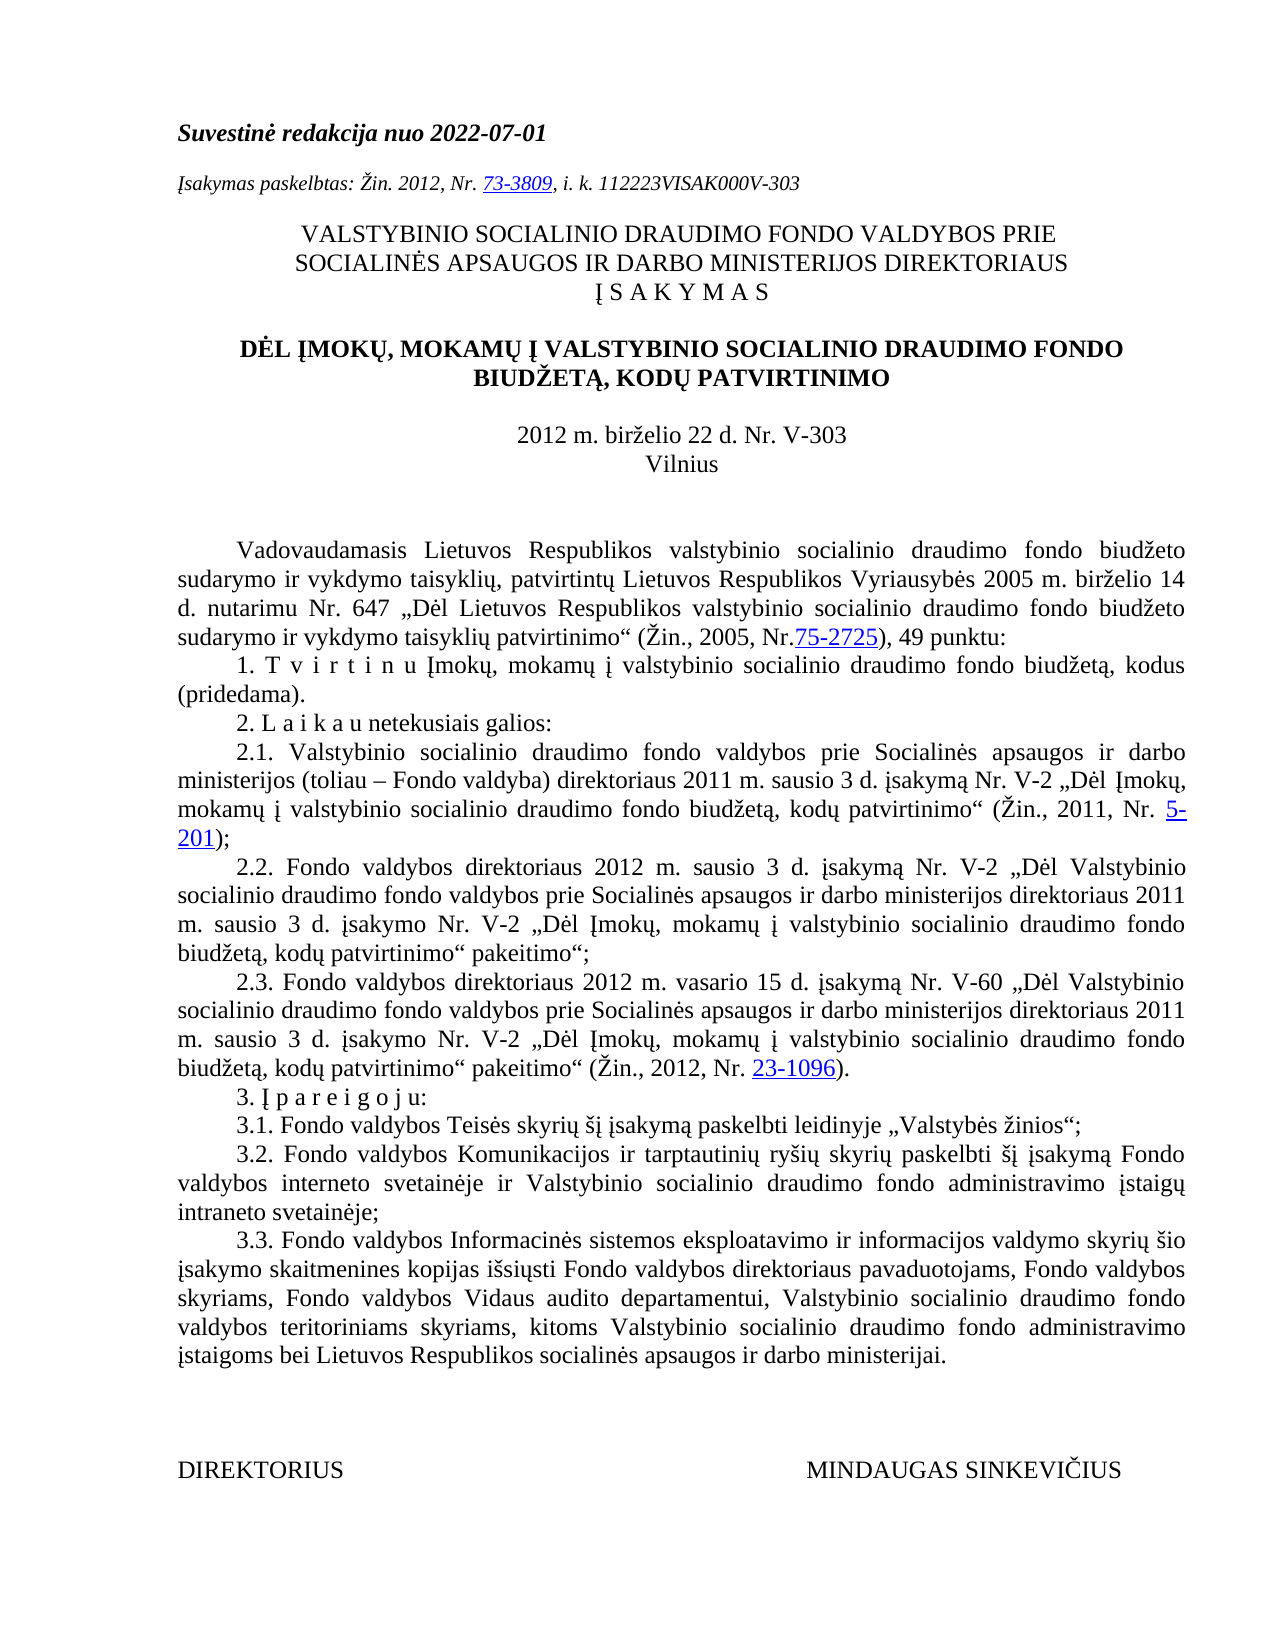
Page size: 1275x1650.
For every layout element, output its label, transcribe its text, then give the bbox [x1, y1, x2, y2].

text 3.3. Fondo valdybos Informacinės sistemos eksploatavimo ir informacijos valdymo skyrių šio įsakymo skaitmenines kopijas išsiųsti Fondo valdybos direktoriaus pavaduotojams, Fondo valdybos skyriams, Fondo valdybos Vidaus audito departamentui, Valstybinio socialinio draudimo fondo valdybos teritoriniams skyriams, kitoms Valstybinio socialinio draudimo fondo administravimo įstaigoms bei Lietuvos Respublikos socialinės apsaugos ir darbo ministerijai. [177, 1225, 1186, 1369]
text 2.3. Fondo valdybos direktoriaus 2012 m. vasario 15 d. įsakymą Nr. V-60 „Dėl Valstybinio socialinio draudimo fondo valdybos prie Socialinės apsaugos ir darbo ministerijos direktoriaus 2011 m. sausio 3 d. įsakymo Nr. V-2 „Dėl Įmokų, mokamų į valstybinio socialinio draudimo fondo biudžetą, kodų patvirtinimo“ pakeitimo“ (Žin., 2012, Nr. 23-1096). [177, 967, 1186, 1082]
text Direktorius Mindaugas Sinkevičius [177, 1455, 1186, 1484]
text Vadovaudamasis Lietuvos Respublikos valstybinio socialinio draudimo fondo biudžeto sudarymo ir vykdymo taisyklių, patvirtintų Lietuvos Respublikos Vyriausybės 2005 m. birželio 14 d. nutarimu Nr. 647 „Dėl Lietuvos Respublikos valstybinio socialinio draudimo fondo biudžeto sudarymo ir vykdymo taisyklių patvirtinimo“ (Žin., 2005, Nr.75-2725), 49 punktu: [177, 535, 1186, 650]
text Vilnius [177, 449, 1186, 478]
text Valstybinio socialinio draudimo fondo valdybos prie [177, 219, 1186, 248]
text 3.2. Fondo valdybos Komunikacijos ir tarptautinių ryšių skyrių paskelbti šį įsakymą Fondo valdybos interneto svetainėje ir Valstybinio socialinio draudimo fondo administravimo įstaigų intraneto svetainėje; [177, 1139, 1186, 1225]
text Suvestinė redakcija nuo 2022-07-01 [177, 118, 1186, 147]
text Įsakymas paskelbtas: Žin. 2012, Nr. 73-3809, i. k. 112223VISAK000V-303 [177, 171, 1186, 195]
text 2012 m. birželio 22 d. Nr. V-303 [177, 420, 1186, 449]
text Į s a k y m a s [177, 277, 1186, 305]
text 3.1. Fondo valdybos Teisės skyrių šį įsakymą paskelbti leidinyje „Valstybės žinios“; [177, 1110, 1186, 1139]
text Socialinės apsaugos ir darbo ministerijos DirektoriAus [177, 248, 1186, 277]
text 3. Į p a r e i g o j u: [177, 1082, 1186, 1110]
text 2.2. Fondo valdybos direktoriaus 2012 m. sausio 3 d. įsakymą Nr. V-2 „Dėl Valstybinio socialinio draudimo fondo valdybos prie Socialinės apsaugos ir darbo ministerijos direktoriaus 2011 m. sausio 3 d. įsakymo Nr. V-2 „Dėl Įmokų, mokamų į valstybinio socialinio draudimo fondo biudžetą, kodų patvirtinimo“ pakeitimo“; [177, 852, 1186, 967]
text Dėl įmokų, mokamų į valstybinio socialinio draudimo fondo biudžetą, kodų patvirtinimo [177, 334, 1186, 392]
text 2. L a i k a u netekusiais galios: [177, 708, 1186, 737]
text 1. T v i r t i n u Įmokų, mokamų į valstybinio socialinio draudimo fondo biudžetą, kodus (pridedama). [177, 650, 1186, 708]
text 2.1. Valstybinio socialinio draudimo fondo valdybos prie Socialinės apsaugos ir darbo ministerijos (toliau – Fondo valdyba) direktoriaus 2011 m. sausio 3 d. įsakymą Nr. V-2 „Dėl įmokų, mokamų į valstybinio socialinio draudimo fondo biudžetą, kodų patvirtinimo“ (Žin., 2011, Nr. 5-201); [177, 737, 1186, 852]
